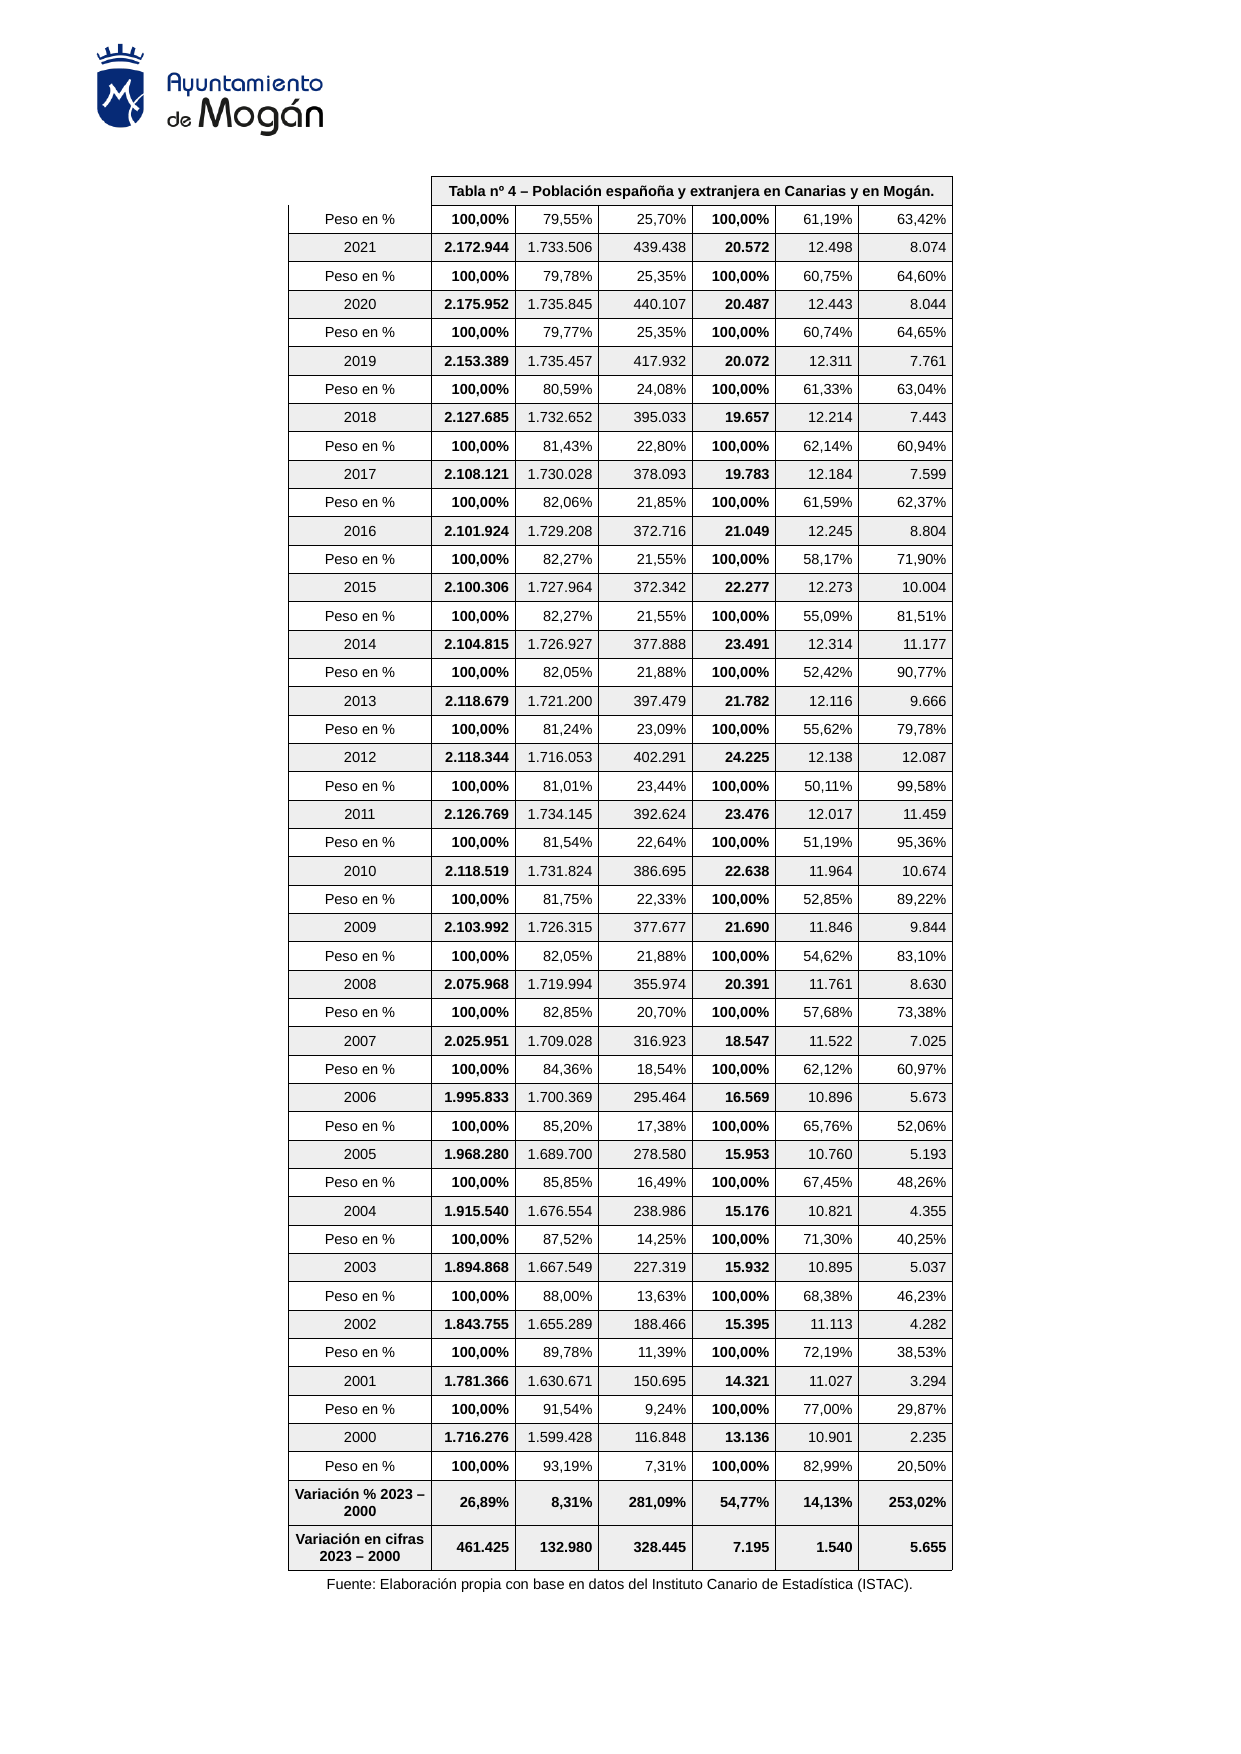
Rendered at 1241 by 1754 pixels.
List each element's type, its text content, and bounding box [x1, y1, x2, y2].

table_cell 38,53% [859, 1339, 952, 1366]
table_cell 4.282 [859, 1311, 952, 1338]
table_cell 5.037 [859, 1254, 952, 1281]
table_cell 100,00% [693, 716, 775, 743]
table_cell 9,24% [599, 1396, 692, 1423]
table_cell 82,05% [516, 659, 598, 686]
table_cell Peso en % [289, 1056, 431, 1083]
table_cell 100,00% [432, 1396, 515, 1423]
table_cell 23.476 [693, 801, 775, 828]
table_cell 10.896 [776, 1084, 858, 1111]
table_cell 20,70% [599, 999, 692, 1026]
table_cell 12.273 [776, 574, 858, 601]
table_cell 372.342 [599, 574, 692, 601]
table_cell Peso en % [289, 432, 431, 460]
table_cell 150.695 [599, 1367, 692, 1395]
table_cell 8.630 [859, 971, 952, 998]
table_cell 100,00% [693, 1339, 775, 1366]
table_cell 2.101.924 [432, 517, 515, 545]
table_cell 7.443 [859, 404, 952, 431]
table_cell 79,78% [516, 262, 598, 290]
table_cell 100,00% [432, 1339, 515, 1366]
table_cell 80,59% [516, 376, 598, 403]
table_cell 40,25% [859, 1226, 952, 1253]
table_cell 21,55% [599, 546, 692, 573]
table_cell 19.657 [693, 404, 775, 431]
table_cell 2015 [289, 574, 431, 601]
table_cell 8.044 [859, 291, 952, 318]
table_cell 2.104.815 [432, 631, 515, 658]
table_cell 21,55% [599, 602, 692, 630]
table_cell 2016 [289, 517, 431, 545]
table_cell 1.721.200 [516, 687, 598, 715]
table_cell 83,10% [859, 942, 952, 970]
table_cell 21,85% [599, 489, 692, 516]
table_cell Peso en % [289, 319, 431, 346]
table_cell 22.277 [693, 574, 775, 601]
table_cell 100,00% [693, 886, 775, 913]
table_cell 2005 [289, 1141, 431, 1168]
table_cell 14.321 [693, 1367, 775, 1395]
table_cell 355.974 [599, 971, 692, 998]
table_cell 1.727.964 [516, 574, 598, 601]
table_cell 48,26% [859, 1169, 952, 1196]
table_cell 60,75% [776, 262, 858, 290]
table_cell 1.716.276 [432, 1424, 515, 1451]
table_cell 5.673 [859, 1084, 952, 1111]
table_cell 1.726.315 [516, 914, 598, 941]
table_cell 22,80% [599, 432, 692, 460]
table_cell 46,23% [859, 1282, 952, 1310]
table_cell 57,68% [776, 999, 858, 1026]
table_cell 1.655.289 [516, 1311, 598, 1338]
table_cell 1.894.868 [432, 1254, 515, 1281]
table_cell 377.677 [599, 914, 692, 941]
table_cell 25,35% [599, 319, 692, 346]
table_cell 1.719.994 [516, 971, 598, 998]
table_cell Peso en % [289, 1226, 431, 1253]
table_cell 2009 [289, 914, 431, 941]
table_cell 1.731.824 [516, 857, 598, 885]
table_cell Peso en % [289, 205, 431, 233]
table_cell 61,33% [776, 376, 858, 403]
table_cell 68,38% [776, 1282, 858, 1310]
table_header Tabla nº 4 – Población españoña y extranjera en Canarias y en Mogán. [432, 177, 952, 205]
table_cell 100,00% [693, 206, 775, 233]
table_cell 8.804 [859, 517, 952, 545]
table_cell 100,00% [693, 319, 775, 346]
table_cell 8,31% [516, 1481, 598, 1525]
table_cell 100,00% [432, 1282, 515, 1310]
table_cell 2017 [289, 461, 431, 488]
table_cell 25,35% [599, 262, 692, 290]
table_cell 100,00% [693, 1112, 775, 1140]
table_cell Peso en % [289, 1396, 431, 1423]
table_cell 89,22% [859, 886, 952, 913]
table_cell 11.113 [776, 1311, 858, 1338]
table_cell 1.667.549 [516, 1254, 598, 1281]
table_cell 55,09% [776, 602, 858, 630]
table_cell 22,64% [599, 829, 692, 856]
table_cell 11.846 [776, 914, 858, 941]
table_cell 21,88% [599, 659, 692, 686]
table_cell 461.425 [432, 1526, 515, 1570]
table_cell 1.968.280 [432, 1141, 515, 1168]
table_cell 10.674 [859, 857, 952, 885]
table_cell 85,85% [516, 1169, 598, 1196]
table_cell 61,19% [776, 206, 858, 233]
table_cell 100,00% [432, 1452, 515, 1480]
table_cell 1.716.053 [516, 744, 598, 771]
table_cell 1.843.755 [432, 1311, 515, 1338]
table_cell 99,58% [859, 772, 952, 800]
table_cell 100,00% [693, 376, 775, 403]
table_cell 227.319 [599, 1254, 692, 1281]
table_cell Peso en % [289, 1339, 431, 1366]
table_cell 90,77% [859, 659, 952, 686]
table_cell 2001 [289, 1367, 431, 1395]
table_cell 95,36% [859, 829, 952, 856]
table_cell 100,00% [693, 1282, 775, 1310]
table_cell 100,00% [693, 1226, 775, 1253]
table_cell 2007 [289, 1027, 431, 1055]
table_cell 26,89% [432, 1481, 515, 1525]
table_cell Peso en % [289, 602, 431, 630]
table_cell Peso en % [289, 489, 431, 516]
table_cell Peso en % [289, 999, 431, 1026]
table_cell 2.118.519 [432, 857, 515, 885]
table_cell 100,00% [432, 319, 515, 346]
table_cell 11.177 [859, 631, 952, 658]
table_cell 9.666 [859, 687, 952, 715]
table_cell Peso en % [289, 942, 431, 970]
table_cell 253,02% [859, 1481, 952, 1525]
table_cell 52,06% [859, 1112, 952, 1140]
table_cell 2018 [289, 404, 431, 431]
table_cell 100,00% [432, 262, 515, 290]
table_cell Peso en % [289, 376, 431, 403]
table_cell 81,54% [516, 829, 598, 856]
table_cell 20.572 [693, 234, 775, 261]
table_cell 20.391 [693, 971, 775, 998]
table_cell 20,50% [859, 1452, 952, 1480]
table_cell 100,00% [693, 1056, 775, 1083]
table_cell 10.821 [776, 1197, 858, 1225]
table_cell 12.443 [776, 291, 858, 318]
table_cell 50,11% [776, 772, 858, 800]
table_cell 1.709.028 [516, 1027, 598, 1055]
table_cell 2.175.952 [432, 291, 515, 318]
table_cell 1.730.028 [516, 461, 598, 488]
table_cell 9.844 [859, 914, 952, 941]
table_cell 372.716 [599, 517, 692, 545]
table_cell 77,00% [776, 1396, 858, 1423]
table_cell 5.655 [859, 1526, 952, 1570]
table_cell 12.314 [776, 631, 858, 658]
table_cell 100,00% [432, 942, 515, 970]
table_cell 132.980 [516, 1526, 598, 1570]
table_cell 64,60% [859, 262, 952, 290]
table_cell 60,97% [859, 1056, 952, 1083]
table_cell Peso en % [289, 886, 431, 913]
table_cell 23.491 [693, 631, 775, 658]
table_cell 11.761 [776, 971, 858, 998]
table_cell 2.075.968 [432, 971, 515, 998]
table_cell 2.127.685 [432, 404, 515, 431]
table_cell 395.033 [599, 404, 692, 431]
table_cell Peso en % [289, 716, 431, 743]
table_cell 2.126.769 [432, 801, 515, 828]
table_cell Peso en % [289, 1169, 431, 1196]
table_cell 12.087 [859, 744, 952, 771]
table_cell 316.923 [599, 1027, 692, 1055]
table_cell 100,00% [432, 376, 515, 403]
table_cell 81,24% [516, 716, 598, 743]
table_cell Peso en % [289, 1112, 431, 1140]
table_cell 12.245 [776, 517, 858, 545]
table_cell 116.848 [599, 1424, 692, 1451]
table_cell 100,00% [693, 659, 775, 686]
table_cell 72,19% [776, 1339, 858, 1366]
table_cell 91,54% [516, 1396, 598, 1423]
table_cell 1.735.845 [516, 291, 598, 318]
table_cell 397.479 [599, 687, 692, 715]
table_cell 18,54% [599, 1056, 692, 1083]
table_cell 100,00% [432, 886, 515, 913]
table_cell 15.176 [693, 1197, 775, 1225]
table_cell 7.025 [859, 1027, 952, 1055]
table_cell 100,00% [693, 1169, 775, 1196]
table_cell 2012 [289, 744, 431, 771]
table_cell 1.540 [776, 1526, 858, 1570]
table_cell 82,27% [516, 546, 598, 573]
table_cell 100,00% [432, 716, 515, 743]
table_cell 54,62% [776, 942, 858, 970]
table_cell 62,12% [776, 1056, 858, 1083]
table_cell 278.580 [599, 1141, 692, 1168]
table_cell 15.395 [693, 1311, 775, 1338]
table_cell 1.781.366 [432, 1367, 515, 1395]
table_cell 18.547 [693, 1027, 775, 1055]
table_cell 62,14% [776, 432, 858, 460]
table_cell 100,00% [693, 602, 775, 630]
table_cell 82,99% [776, 1452, 858, 1480]
table_cell 87,52% [516, 1226, 598, 1253]
table_cell 377.888 [599, 631, 692, 658]
table_cell 2020 [289, 291, 431, 318]
table_cell 100,00% [693, 489, 775, 516]
table_cell 71,90% [859, 546, 952, 573]
table_cell 60,74% [776, 319, 858, 346]
table_cell 22.638 [693, 857, 775, 885]
table_cell 24,08% [599, 376, 692, 403]
table_cell 11.964 [776, 857, 858, 885]
table_cell 100,00% [432, 489, 515, 516]
table_cell 89,78% [516, 1339, 598, 1366]
table_cell 20.072 [693, 347, 775, 375]
table_cell 14,13% [776, 1481, 858, 1525]
table_cell Peso en % [289, 659, 431, 686]
table_cell 1.726.927 [516, 631, 598, 658]
table_cell 11.459 [859, 801, 952, 828]
table_cell 386.695 [599, 857, 692, 885]
table_cell 14,25% [599, 1226, 692, 1253]
table_cell 79,78% [859, 716, 952, 743]
table_cell 2.235 [859, 1424, 952, 1451]
table_cell 65,76% [776, 1112, 858, 1140]
table_cell Peso en % [289, 829, 431, 856]
table_cell 1.630.671 [516, 1367, 598, 1395]
table_cell 2019 [289, 347, 431, 375]
table_cell 81,43% [516, 432, 598, 460]
table_cell 238.986 [599, 1197, 692, 1225]
table_cell 67,45% [776, 1169, 858, 1196]
table_cell 61,59% [776, 489, 858, 516]
table_cell 51,19% [776, 829, 858, 856]
table_cell 23,09% [599, 716, 692, 743]
table_cell 100,00% [693, 829, 775, 856]
table_cell 13,63% [599, 1282, 692, 1310]
table_cell 7,31% [599, 1452, 692, 1480]
table_cell 17,38% [599, 1112, 692, 1140]
table_cell 20.487 [693, 291, 775, 318]
table_cell 417.932 [599, 347, 692, 375]
table_header [288, 176, 431, 205]
table_cell 100,00% [432, 829, 515, 856]
table_cell 58,17% [776, 546, 858, 573]
table_cell 7.195 [693, 1526, 775, 1570]
table_cell 21.782 [693, 687, 775, 715]
table_cell 402.291 [599, 744, 692, 771]
table_cell 82,05% [516, 942, 598, 970]
table_cell 88,00% [516, 1282, 598, 1310]
table_cell 100,00% [693, 432, 775, 460]
table_cell 295.464 [599, 1084, 692, 1111]
table_cell 52,42% [776, 659, 858, 686]
table_cell Peso en % [289, 1282, 431, 1310]
table_cell 2006 [289, 1084, 431, 1111]
table_cell 82,27% [516, 602, 598, 630]
table_cell 54,77% [693, 1481, 775, 1525]
table_cell 71,30% [776, 1226, 858, 1253]
table_cell 100,00% [693, 942, 775, 970]
table_cell Peso en % [289, 546, 431, 573]
table_cell 188.466 [599, 1311, 692, 1338]
table_cell 10.004 [859, 574, 952, 601]
table_cell 19.783 [693, 461, 775, 488]
table_cell 79,55% [516, 206, 598, 233]
table_cell 100,00% [432, 1226, 515, 1253]
table_cell 100,00% [432, 659, 515, 686]
picture [82, 22, 340, 154]
table_cell 82,06% [516, 489, 598, 516]
table_cell 378.093 [599, 461, 692, 488]
table_cell 15.953 [693, 1141, 775, 1168]
table_cell 100,00% [693, 262, 775, 290]
table_cell 81,75% [516, 886, 598, 913]
table_cell 100,00% [432, 1112, 515, 1140]
table_cell 100,00% [432, 206, 515, 233]
table_cell 11.522 [776, 1027, 858, 1055]
table_cell 100,00% [432, 999, 515, 1026]
table_cell 16,49% [599, 1169, 692, 1196]
table_cell 25,70% [599, 206, 692, 233]
table_cell 64,65% [859, 319, 952, 346]
table_cell 10.895 [776, 1254, 858, 1281]
table_cell 24.225 [693, 744, 775, 771]
table_cell 85,20% [516, 1112, 598, 1140]
table_cell 2.100.306 [432, 574, 515, 601]
table_cell 2.153.389 [432, 347, 515, 375]
table_cell 100,00% [432, 546, 515, 573]
table_cell 52,85% [776, 886, 858, 913]
table_cell 15.932 [693, 1254, 775, 1281]
table_cell 13.136 [693, 1424, 775, 1451]
table_cell 81,01% [516, 772, 598, 800]
table_cell 1.995.833 [432, 1084, 515, 1111]
table_cell 440.107 [599, 291, 692, 318]
table_cell 439.438 [599, 234, 692, 261]
table_cell Variación % 2023 – 2000 [289, 1481, 431, 1525]
table_cell 2.108.121 [432, 461, 515, 488]
table_cell 1.599.428 [516, 1424, 598, 1451]
table_cell 1.915.540 [432, 1197, 515, 1225]
table_cell Peso en % [289, 262, 431, 290]
table_cell 62,37% [859, 489, 952, 516]
table_cell 100,00% [693, 546, 775, 573]
table_cell 63,04% [859, 376, 952, 403]
table_cell 2.118.344 [432, 744, 515, 771]
table_cell 281,09% [599, 1481, 692, 1525]
table_cell 10.760 [776, 1141, 858, 1168]
table_cell 100,00% [432, 602, 515, 630]
table_cell 2.103.992 [432, 914, 515, 941]
table_cell 2.025.951 [432, 1027, 515, 1055]
table_cell 2.118.679 [432, 687, 515, 715]
table_cell 12.017 [776, 801, 858, 828]
table_cell 2014 [289, 631, 431, 658]
table_cell 93,19% [516, 1452, 598, 1480]
table_cell 21.049 [693, 517, 775, 545]
table_cell 11,39% [599, 1339, 692, 1366]
table_cell 100,00% [693, 999, 775, 1026]
table_cell Variación en cifras 2023 – 2000 [289, 1526, 431, 1570]
table_cell 2003 [289, 1254, 431, 1281]
table_cell 79,77% [516, 319, 598, 346]
table_cell 63,42% [859, 206, 952, 233]
table_cell 12.184 [776, 461, 858, 488]
table_cell 60,94% [859, 432, 952, 460]
table_cell 81,51% [859, 602, 952, 630]
table_cell 29,87% [859, 1396, 952, 1423]
table_cell 100,00% [693, 1396, 775, 1423]
table_cell 2000 [289, 1424, 431, 1451]
table_cell 100,00% [432, 1056, 515, 1083]
table_cell 2010 [289, 857, 431, 885]
table_cell 2004 [289, 1197, 431, 1225]
table_cell 8.074 [859, 234, 952, 261]
table_cell 11.027 [776, 1367, 858, 1395]
table_cell 55,62% [776, 716, 858, 743]
table_cell 7.599 [859, 461, 952, 488]
table_cell 82,85% [516, 999, 598, 1026]
table_cell 2021 [289, 234, 431, 261]
table_cell 1.689.700 [516, 1141, 598, 1168]
table_cell 2008 [289, 971, 431, 998]
table_cell 21,88% [599, 942, 692, 970]
table_cell 5.193 [859, 1141, 952, 1168]
table_cell 12.138 [776, 744, 858, 771]
table_cell 1.729.208 [516, 517, 598, 545]
table_cell 12.116 [776, 687, 858, 715]
table_cell 100,00% [432, 432, 515, 460]
table_cell 1.676.554 [516, 1197, 598, 1225]
table_cell 2011 [289, 801, 431, 828]
table_cell 4.355 [859, 1197, 952, 1225]
table_cell 1.735.457 [516, 347, 598, 375]
table_cell 100,00% [693, 1452, 775, 1480]
table_cell Peso en % [289, 772, 431, 800]
table_cell 84,36% [516, 1056, 598, 1083]
table_cell 2.172.944 [432, 234, 515, 261]
table_cell 328.445 [599, 1526, 692, 1570]
table_cell 12.311 [776, 347, 858, 375]
table_cell 12.498 [776, 234, 858, 261]
table_cell 100,00% [693, 772, 775, 800]
table_cell 10.901 [776, 1424, 858, 1451]
table_cell 2002 [289, 1311, 431, 1338]
table_cell 3.294 [859, 1367, 952, 1395]
table_cell 12.214 [776, 404, 858, 431]
table_cell Fuente: Elaboración propia con base en datos del Instituto Canario de Estadística (ISTAC). [288, 1571, 952, 1598]
table_cell 2013 [289, 687, 431, 715]
table_cell 1.700.369 [516, 1084, 598, 1111]
table_cell 392.624 [599, 801, 692, 828]
table_cell 1.734.145 [516, 801, 598, 828]
table_cell 73,38% [859, 999, 952, 1026]
table_cell 23,44% [599, 772, 692, 800]
table_cell 100,00% [432, 1169, 515, 1196]
table_cell 1.732.652 [516, 404, 598, 431]
table_cell 7.761 [859, 347, 952, 375]
table_cell 22,33% [599, 886, 692, 913]
table_cell 16.569 [693, 1084, 775, 1111]
table_cell 21.690 [693, 914, 775, 941]
table_cell 1.733.506 [516, 234, 598, 261]
table_cell Peso en % [289, 1452, 431, 1480]
table_cell 100,00% [432, 772, 515, 800]
